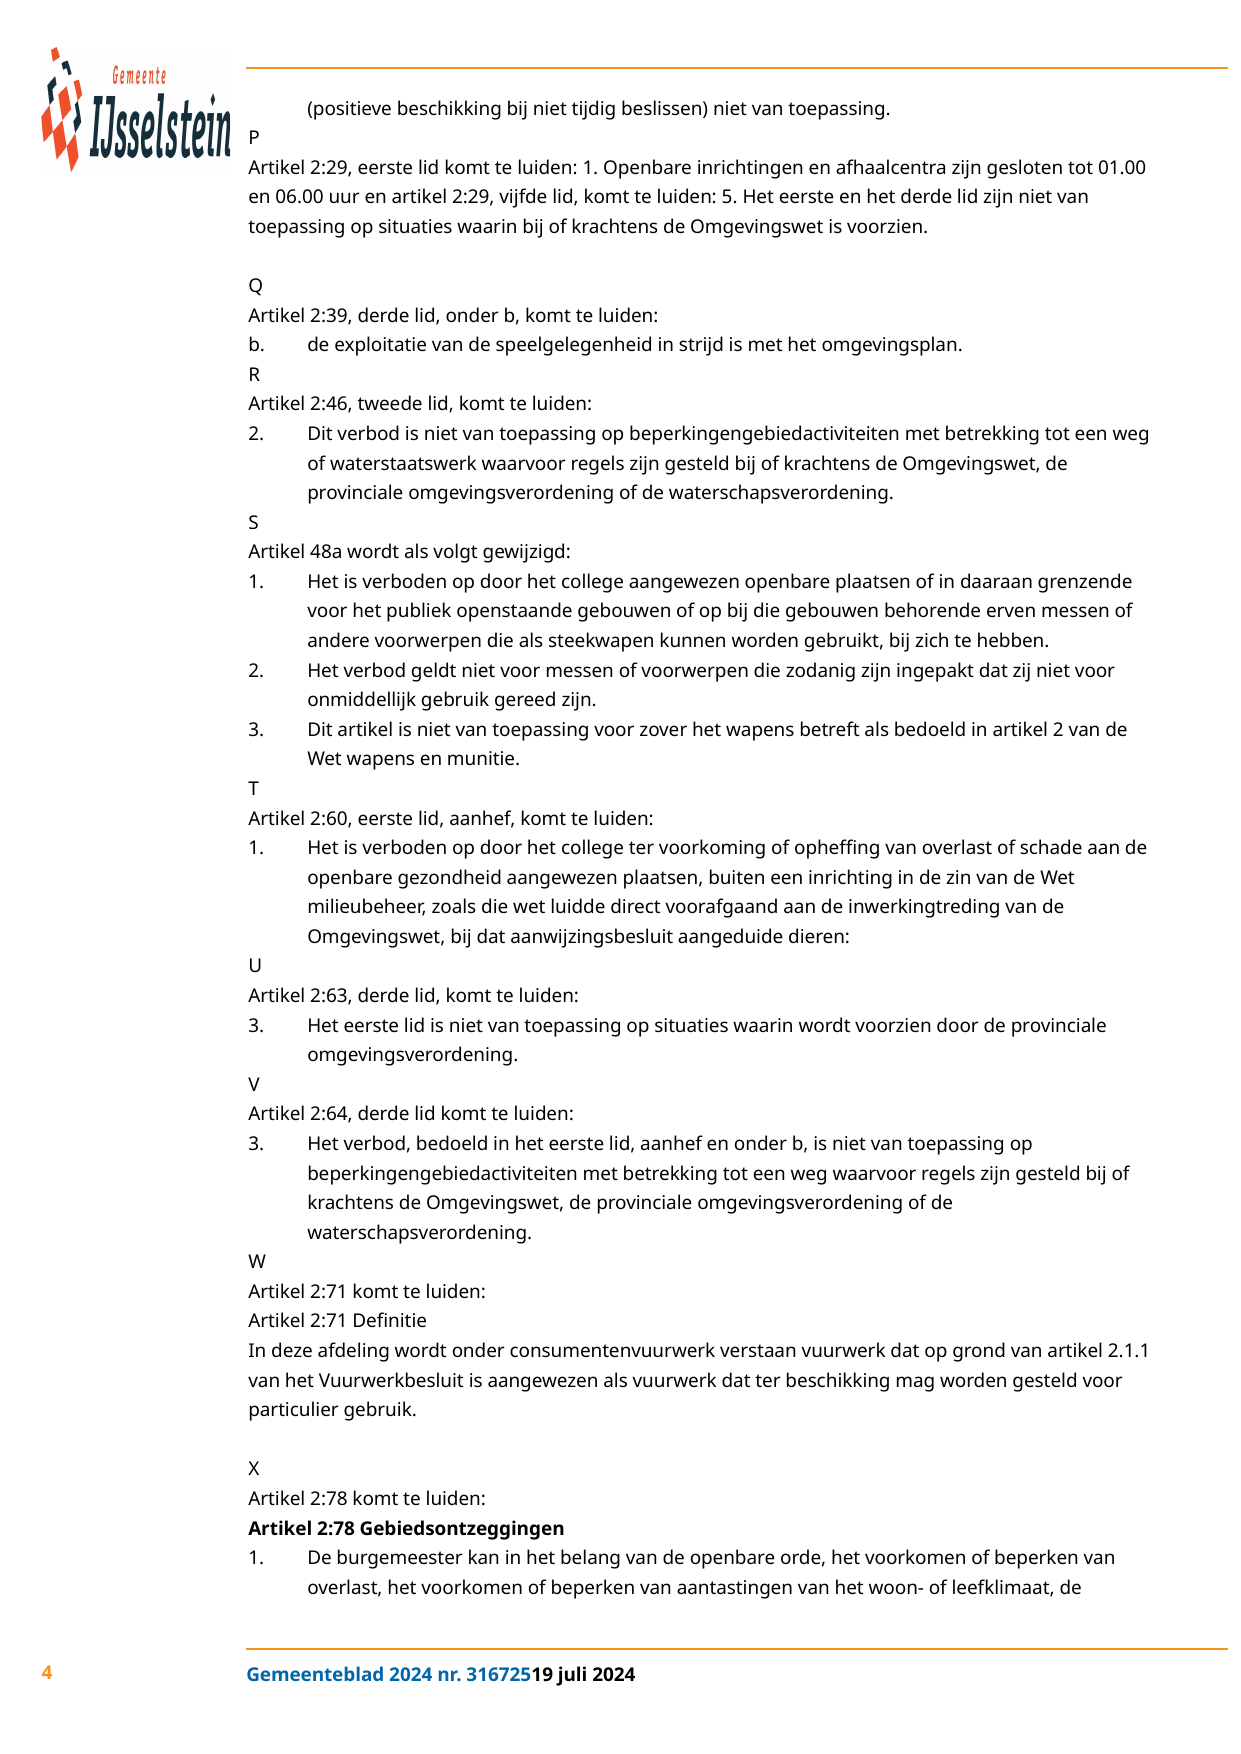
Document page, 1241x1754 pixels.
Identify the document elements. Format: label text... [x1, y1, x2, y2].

text Artikel 2:71 komt te luiden: [248, 1278, 1152, 1304]
list Dit artikel is niet van toepassing voor zover het wapens betreft als bedoeld in artikel 2 van de Wet wapens en munitie. [248, 716, 1152, 771]
text U [248, 953, 1152, 978]
text S [248, 509, 1152, 535]
list Het verbod, bedoeld in het eerste lid, aanhef en onder b, is niet van toepassing op beperkingengebiedactiviteiten met betrekking tot een weg waarvoor regels zijn gesteld bij of krachtens de Omgevingswet, de provinciale omgevingsverordening of de waterschapsverordening. [248, 1130, 1152, 1245]
list Het is verboden op door het college ter voorkoming of opheffing van overlast of schade aan de openbare gezondheid aangewezen plaatsen, buiten een inrichting in de zin van de Wet milieubeheer, zoals die wet luidde direct voorafgaand aan de inwerkingtreding van de Omgevingswet, bij dat aanwijzingsbesluit aangeduide dieren: [248, 834, 1152, 949]
text Artikel 2:63, derde lid, komt te luiden: [248, 982, 1152, 1008]
text Artikel 2:60, eerste lid, aanhef, komt te luiden: [248, 805, 1152, 831]
list Het verbod geldt niet voor messen of voorwerpen die zodanig zijn ingepakt dat zij niet voor onmiddellijk gebruik gereed zijn. [248, 657, 1152, 712]
text Artikel 2:71 Definitie [248, 1308, 1152, 1333]
text X [248, 1456, 1152, 1481]
text Artikel 2:78 komt te luiden: [248, 1485, 1152, 1511]
text Artikel 2:78 Gebiedsontzeggingen [248, 1515, 1152, 1541]
picture [41, 47, 231, 172]
list De burgemeester kan in het belang van de openbare orde, het voorkomen of beperken van overlast, het voorkomen of beperken van aantastingen van het woon- of leefklimaat, de [248, 1544, 1152, 1600]
text P [248, 124, 1152, 150]
text T [248, 775, 1152, 801]
text W [248, 1248, 1152, 1274]
text Artikel 48a wordt als volgt gewijzigd: [248, 538, 1152, 564]
text V [248, 1071, 1152, 1097]
text Q [248, 272, 1152, 298]
text In deze afdeling wordt onder consumentenvuurwerk verstaan vuurwerk dat op grond van artikel 2.1.1 van het Vuurwerkbesluit is aangewezen als vuurwerk dat ter beschikking mag worden gesteld voor particulier gebruik. [248, 1337, 1152, 1422]
list Het eerste lid is niet van toepassing op situaties waarin wordt voorzien door de provinciale omgevingsverordening. [248, 1012, 1152, 1067]
list (positieve beschikking bij niet tijdig beslissen) niet van toepassing. [248, 95, 1152, 121]
text R [248, 361, 1152, 387]
text Artikel 2:39, derde lid, onder b, komt te luiden: [248, 302, 1152, 328]
list Het is verboden op door het college aangewezen openbare plaatsen of in daaraan grenzende voor het publiek openstaande gebouwen of op bij die gebouwen behorende erven messen of andere voorwerpen die als steekwapen kunnen worden gebruikt, bij zich te hebben. [248, 568, 1152, 653]
list de exploitatie van de speelgelegenheid in strijd is met het omgevingsplan. [248, 331, 1152, 357]
text Artikel 2:46, tweede lid, komt te luiden: [248, 391, 1152, 416]
text Artikel 2:64, derde lid komt te luiden: [248, 1101, 1152, 1126]
list Dit verbod is niet van toepassing op beperkingengebiedactiviteiten met betrekking tot een weg of waterstaatswerk waarvoor regels zijn gesteld bij of krachtens de Omgevingswet, de provinciale omgevingsverordening of de waterschapsverordening. [248, 420, 1152, 505]
text Artikel 2:29, eerste lid komt te luiden: 1. Openbare inrichtingen en afhaalcentra zijn gesloten tot 01.00 en 06.00 uur en artikel 2:29, vijfde lid, komt te luiden: 5. Het eerste en het derde lid zijn niet van toepassing op situaties waarin bij of krachtens de Omgevingswet is voorzien. [248, 154, 1152, 239]
